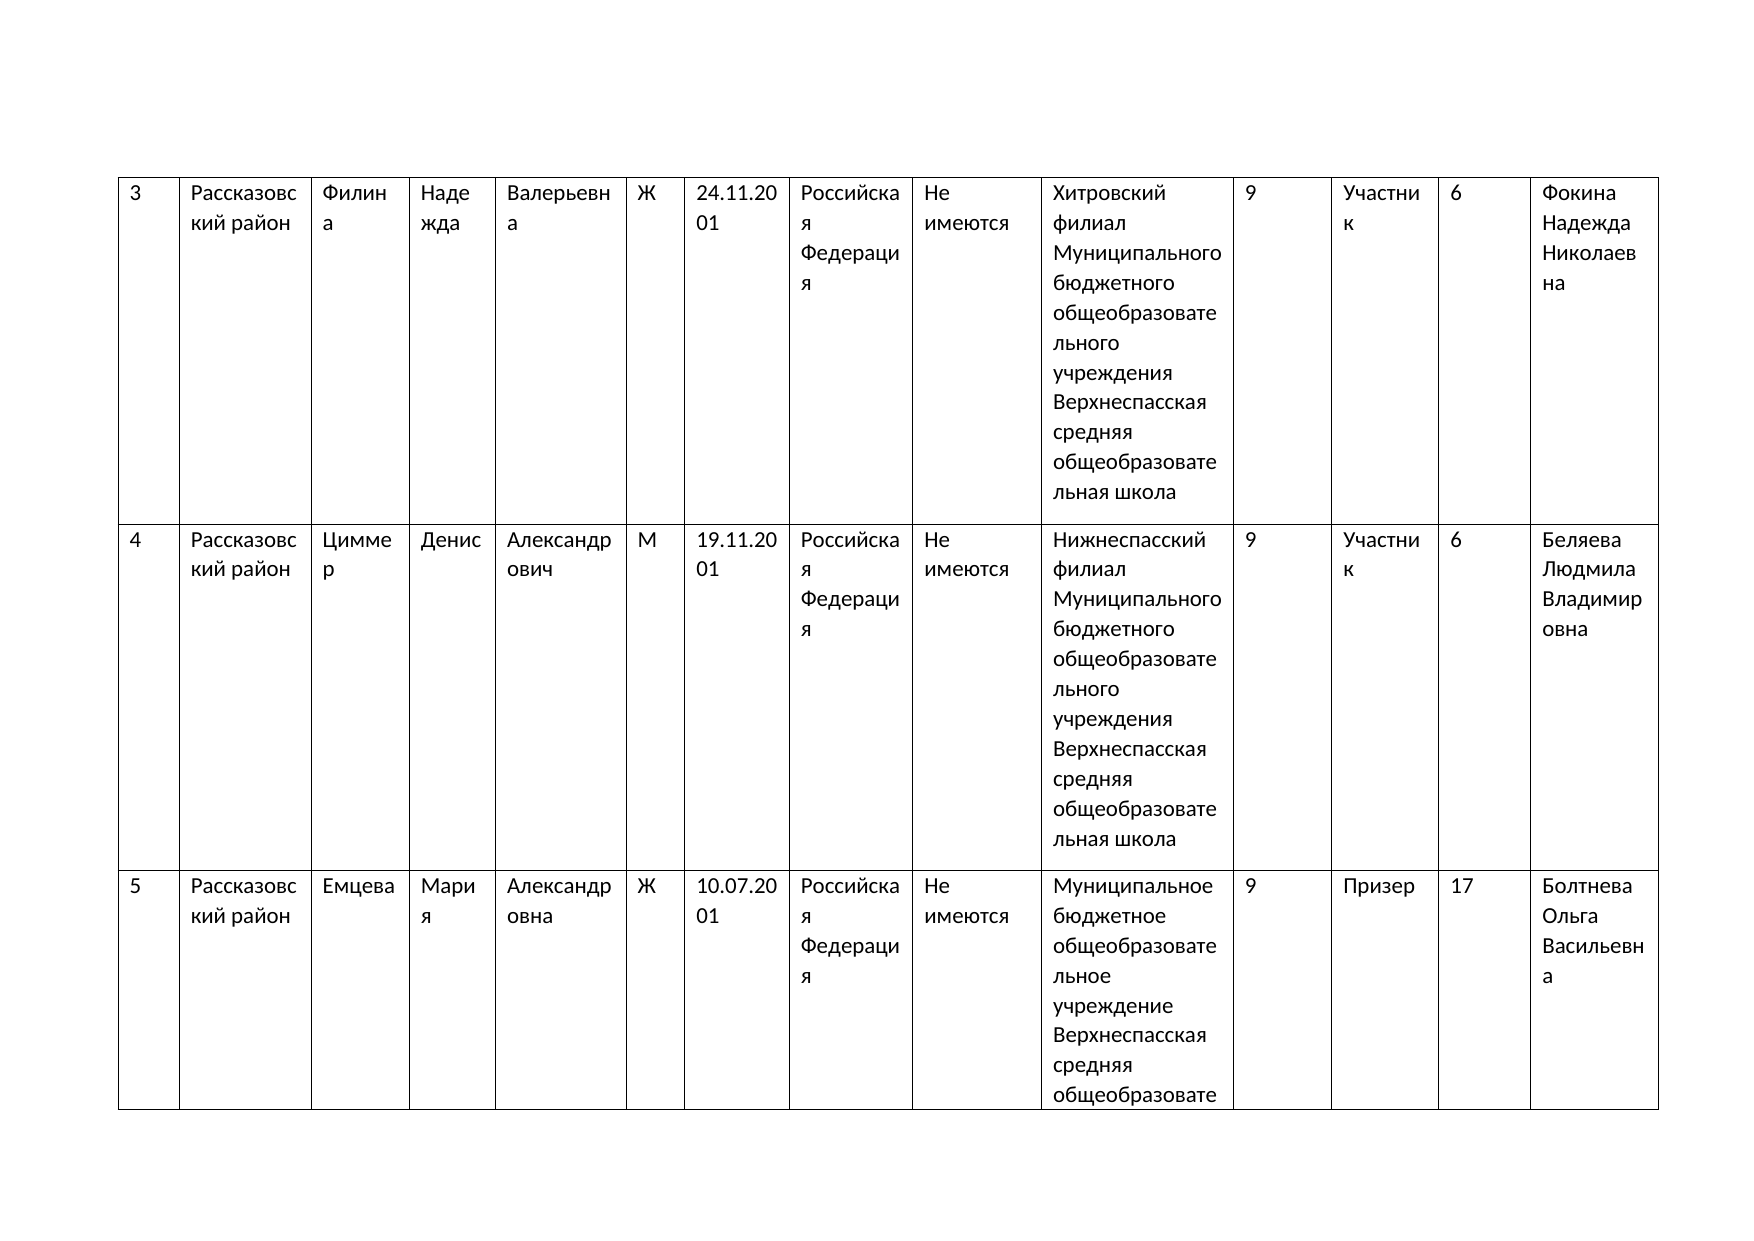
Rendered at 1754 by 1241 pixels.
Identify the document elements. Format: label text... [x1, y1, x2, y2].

table_cell Александрович [496, 525, 626, 870]
table_cell 9 [1234, 871, 1331, 1108]
table_cell Валерьевна [496, 178, 626, 524]
table_cell Участник [1332, 178, 1438, 524]
table_cell Российская Федерация [790, 178, 912, 524]
table_cell 6 [1439, 178, 1530, 524]
table_cell 19.11.2001 [685, 525, 789, 870]
table_cell Не имеются [913, 178, 1041, 524]
table_cell Рассказовский район [180, 525, 311, 870]
table_cell Российская Федерация [790, 871, 912, 1108]
table_cell 9 [1234, 178, 1331, 524]
table_cell Мария [410, 871, 495, 1108]
table_cell Александровна [496, 871, 626, 1108]
table_cell Не имеются [913, 525, 1041, 870]
table_cell Рассказовский район [180, 871, 311, 1108]
table_cell 4 [119, 525, 179, 870]
table_cell 9 [1234, 525, 1331, 870]
table_cell 5 [119, 871, 179, 1108]
table_cell Фокина Надежда Николаевна [1531, 178, 1658, 524]
table_cell Рассказовский район [180, 178, 311, 524]
table_cell Участник [1332, 525, 1438, 870]
table_cell Надежда [410, 178, 495, 524]
table_cell Муниципальное бюджетное общеобразовательное учреждение Верхнеспасская средняя общеобразовате [1042, 871, 1233, 1108]
table_cell Российская Федерация [790, 525, 912, 870]
table_cell Денис [410, 525, 495, 870]
table_cell 24.11.2001 [685, 178, 789, 524]
table_cell Филина [312, 178, 409, 524]
table_cell 10.07.2001 [685, 871, 789, 1108]
table_cell Емцева [312, 871, 409, 1108]
table_cell 6 [1439, 525, 1530, 870]
table_cell Болтнева Ольга Васильевна [1531, 871, 1658, 1108]
table_cell 17 [1439, 871, 1530, 1108]
table_cell Хитровский филиал Муниципального бюджетного общеобразовательного учреждения Верхнеспасская средняя общеобразовательная школа [1042, 178, 1233, 524]
table_cell Не имеются [913, 871, 1041, 1108]
table_cell Беляева Людмила Владимировна [1531, 525, 1658, 870]
table_cell М [627, 525, 684, 870]
table_cell Ж [627, 178, 684, 524]
table_cell Призер [1332, 871, 1438, 1108]
table_cell Ж [627, 871, 684, 1108]
table_cell 3 [119, 178, 179, 524]
table_cell Нижнеспасский филиал Муниципального бюджетного общеобразовательного учреждения Верхнеспасская средняя общеобразовательная школа [1042, 525, 1233, 870]
table_cell Циммер [312, 525, 409, 870]
